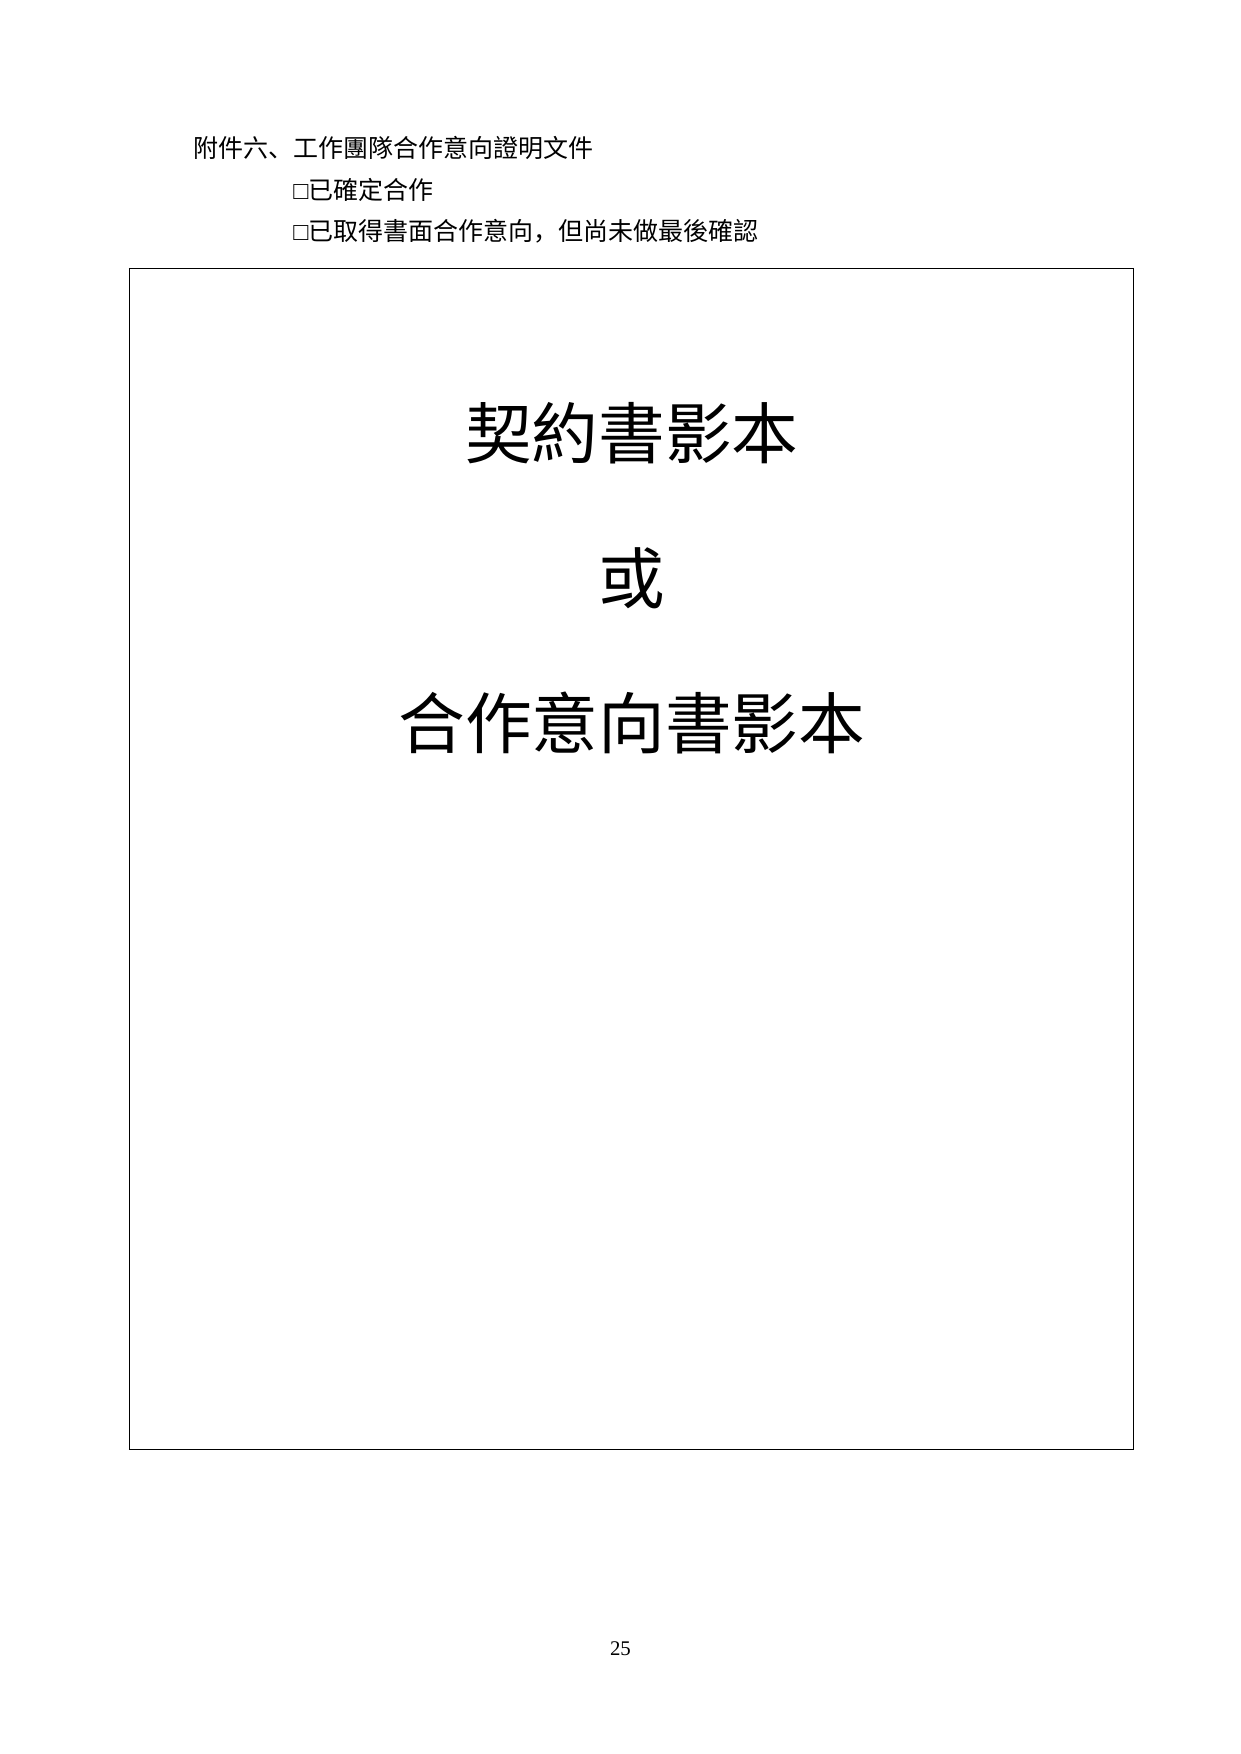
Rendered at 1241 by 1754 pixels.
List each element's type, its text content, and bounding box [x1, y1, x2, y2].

table_header 契約書影本 或 合作意向書影本 [130, 269, 1133, 1449]
text 附件六、工作團隊合作意向證明文件 [193, 124, 1122, 166]
text □已確定合作 [293, 166, 1122, 207]
text □已取得書面合作意向，但尚未做最後確認 [293, 207, 1122, 249]
